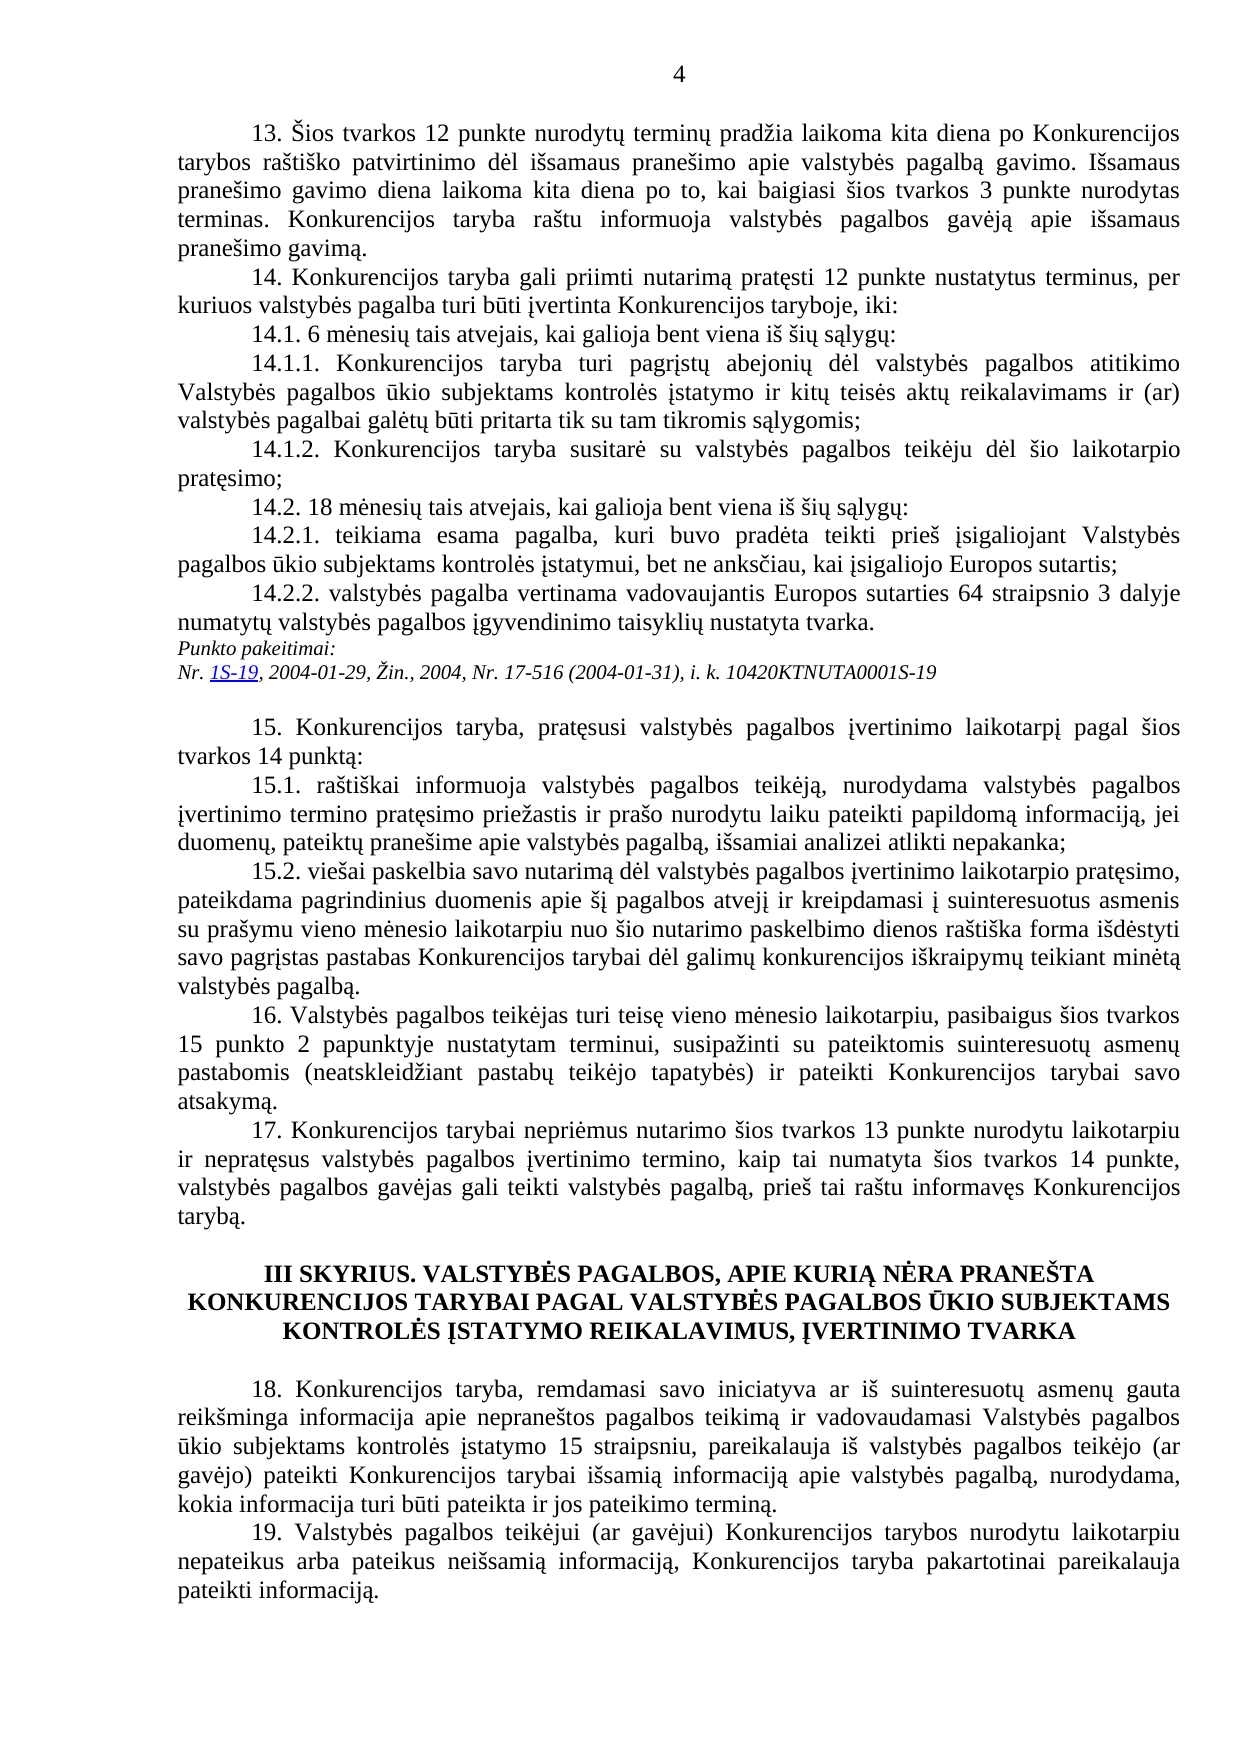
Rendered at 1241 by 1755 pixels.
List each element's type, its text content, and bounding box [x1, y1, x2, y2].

text 14.1. 6 mėnesių tais atvejais, kai galioja bent viena iš šių sąlygų: [177, 319, 1181, 348]
text 14.2.1. teikiama esama pagalba, kuri buvo pradėta teikti prieš įsigaliojant Valstybės pagalbos ūkio subjektams kontrolės įstatymui, bet ne anksčiau, kai įsigaliojo Europos sutartis; [177, 521, 1181, 578]
text 17. Konkurencijos tarybai nepriėmus nutarimo šios tvarkos 13 punkte nurodytu laikotarpiu ir nepratęsus valstybės pagalbos įvertinimo termino, kaip tai numatyta šios tvarkos 14 punkte, valstybės pagalbos gavėjas gali teikti valstybės pagalbą, prieš tai raštu informavęs Konkurencijos tarybą. [177, 1115, 1181, 1230]
text 14.1.1. Konkurencijos taryba turi pagrįstų abejonių dėl valstybės pagalbos atitikimo Valstybės pagalbos ūkio subjektams kontrolės įstatymo ir kitų teisės aktų reikalavimams ir (ar) valstybės pagalbai galėtų būti pritarta tik su tam tikromis sąlygomis; [177, 348, 1181, 434]
text Punkto pakeitimai: [177, 636, 1181, 660]
text Nr. 1S-19, 2004-01-29, Žin., 2004, Nr. 17-516 (2004-01-31), i. k. 10420KTNUTA0001S-19 [177, 660, 1181, 684]
text 15.1. raštiškai informuoja valstybės pagalbos teikėją, nurodydama valstybės pagalbos įvertinimo termino pratęsimo priežastis ir prašo nurodytu laiku pateikti papildomą informaciją, jei duomenų, pateiktų pranešime apie valstybės pagalbą, išsamiai analizei atlikti nepakanka; [177, 770, 1181, 856]
text 13. Šios tvarkos 12 punkte nurodytų terminų pradžia laikoma kita diena po Konkurencijos tarybos raštiško patvirtinimo dėl išsamaus pranešimo apie valstybės pagalbą gavimo. Išsamaus pranešimo gavimo diena laikoma kita diena po to, kai baigiasi šios tvarkos 3 punkte nurodytas terminas. Konkurencijos taryba raštu informuoja valstybės pagalbos gavėją apie išsamaus pranešimo gavimą. [177, 118, 1181, 262]
text 15. Konkurencijos taryba, pratęsusi valstybės pagalbos įvertinimo laikotarpį pagal šios tvarkos 14 punktą: [177, 712, 1181, 770]
text III SKYRIUS. VALSTYBĖS PAGALBOS, APIE KURIĄ NĖRA PRANEŠTA KONKURENCIJOS TARYBAI PAGAL VALSTYBĖS PAGALBOS ŪKIO SUBJEKTAMS KONTROLĖS ĮSTATYMO REIKALAVIMUS, ĮVERTINIMO TVARKA [177, 1259, 1181, 1345]
text 14.2. 18 mėnesių tais atvejais, kai galioja bent viena iš šių sąlygų: [177, 492, 1181, 521]
text 16. Valstybės pagalbos teikėjas turi teisę vieno mėnesio laikotarpiu, pasibaigus šios tvarkos 15 punkto 2 papunktyje nustatytam terminui, susipažinti su pateiktomis suinteresuotų asmenų pastabomis (neatskleidžiant pastabų teikėjo tapatybės) ir pateikti Konkurencijos tarybai savo atsakymą. [177, 1000, 1181, 1115]
text 14. Konkurencijos taryba gali priimti nutarimą pratęsti 12 punkte nustatytus terminus, per kuriuos valstybės pagalba turi būti įvertinta Konkurencijos taryboje, iki: [177, 262, 1181, 319]
text 18. Konkurencijos taryba, remdamasi savo iniciatyva ar iš suinteresuotų asmenų gauta reikšminga informacija apie nepraneštos pagalbos teikimą ir vadovaudamasi Valstybės pagalbos ūkio subjektams kontrolės įstatymo 15 straipsniu, pareikalauja iš valstybės pagalbos teikėjo (ar gavėjo) pateikti Konkurencijos tarybai išsamią informaciją apie valstybės pagalbą, nurodydama, kokia informacija turi būti pateikta ir jos pateikimo terminą. [177, 1374, 1181, 1517]
text 14.1.2. Konkurencijos taryba susitarė su valstybės pagalbos teikėju dėl šio laikotarpio pratęsimo; [177, 434, 1181, 492]
text 19. Valstybės pagalbos teikėjui (ar gavėjui) Konkurencijos tarybos nurodytu laikotarpiu nepateikus arba pateikus neišsamią informaciją, Konkurencijos taryba pakartotinai pareikalauja pateikti informaciją. [177, 1517, 1181, 1604]
text 15.2. viešai paskelbia savo nutarimą dėl valstybės pagalbos įvertinimo laikotarpio pratęsimo, pateikdama pagrindinius duomenis apie šį pagalbos atvejį ir kreipdamasi į suinteresuotus asmenis su prašymu vieno mėnesio laikotarpiu nuo šio nutarimo paskelbimo dienos raštiška forma išdėstyti savo pagrįstas pastabas Konkurencijos tarybai dėl galimų konkurencijos iškraipymų teikiant minėtą valstybės pagalbą. [177, 856, 1181, 1000]
text 14.2.2. valstybės pagalba vertinama vadovaujantis Europos sutarties 64 straipsnio 3 dalyje numatytų valstybės pagalbos įgyvendinimo taisyklių nustatyta tvarka. [177, 578, 1181, 636]
